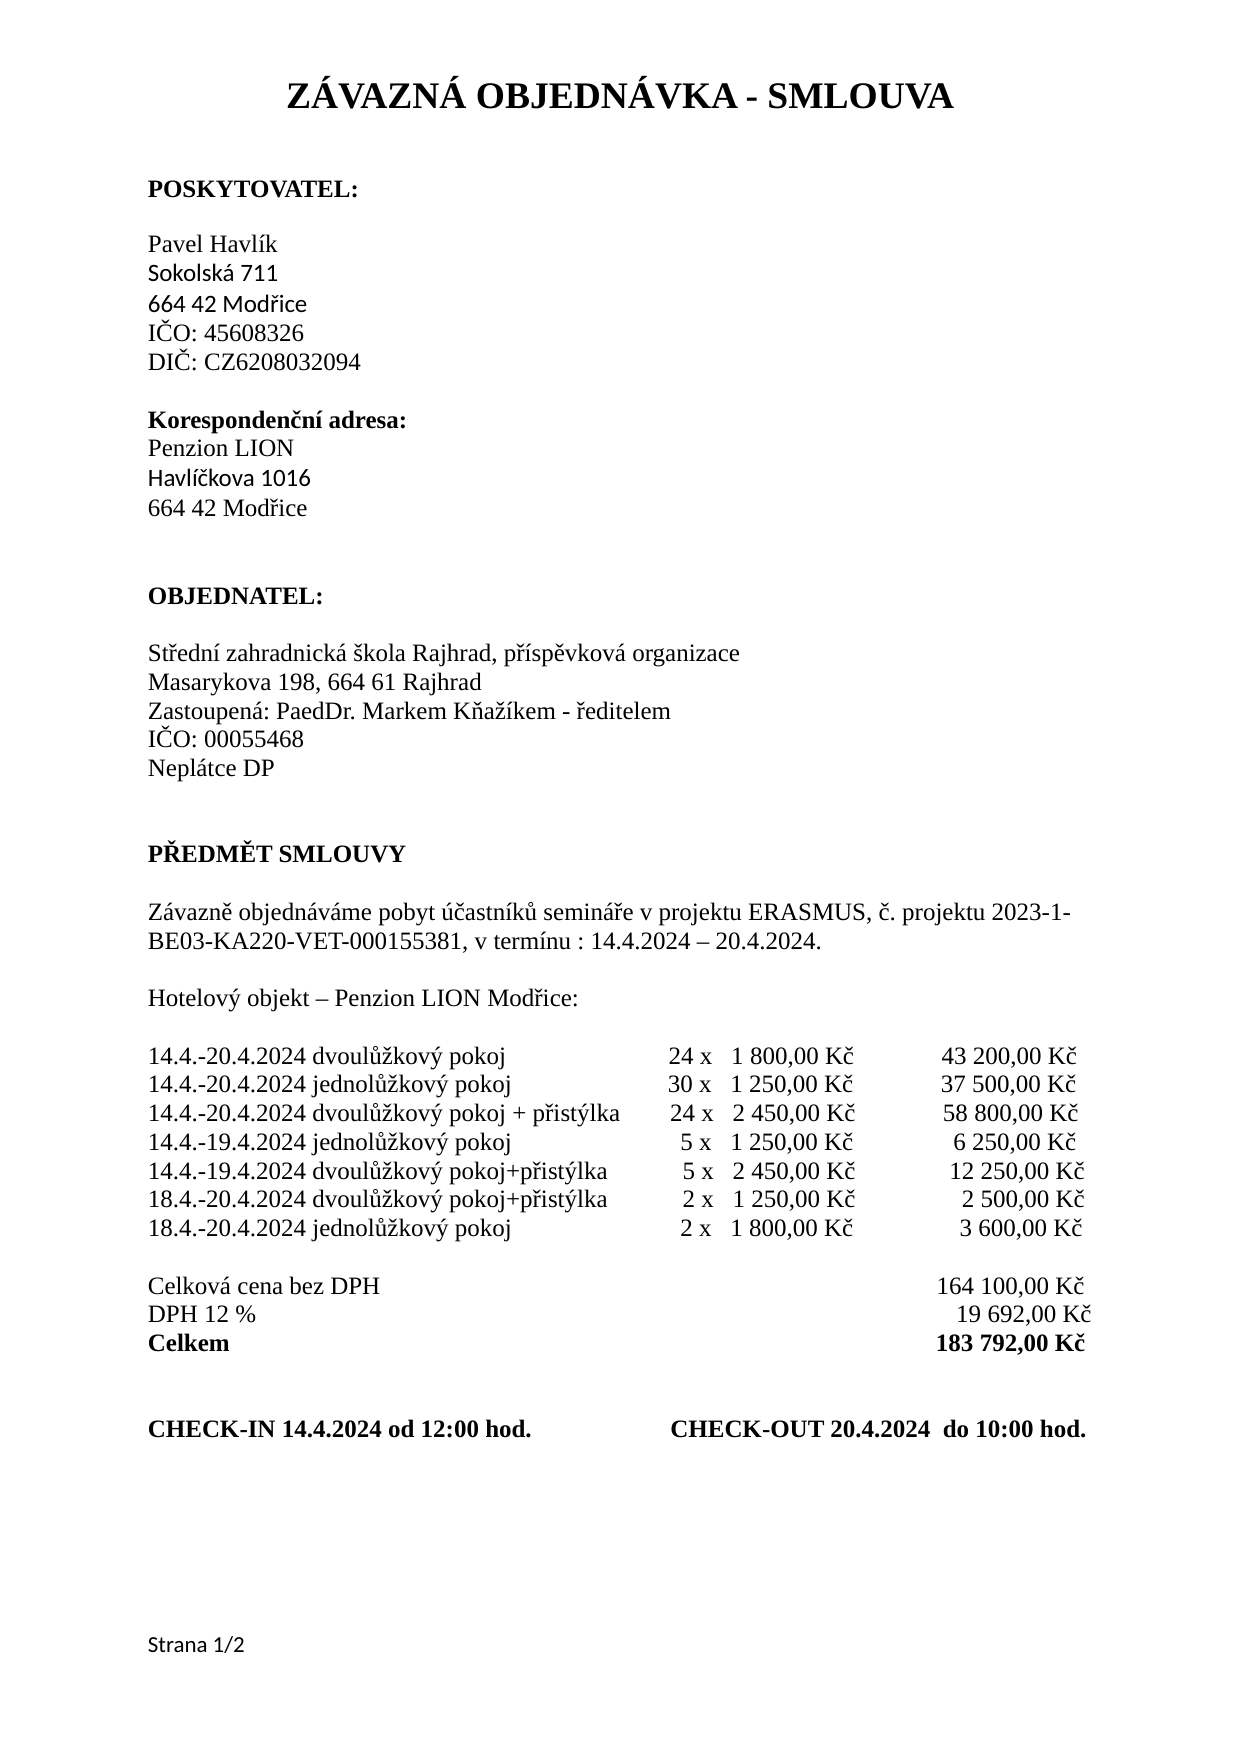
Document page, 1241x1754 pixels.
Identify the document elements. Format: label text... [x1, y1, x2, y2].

text IČO: 00055468 [148, 724, 1093, 753]
text 14.4.-19.4.2024 dvoulůžkový pokoj+přistýlka 5 x 2 450,00 Kč 12 250,00 Kč [148, 1156, 1093, 1184]
text Sokolská 711 [148, 257, 1093, 288]
text DIČ: CZ6208032094 [148, 347, 1093, 376]
text Pavel Havlík [148, 229, 1093, 257]
text Hotelový objekt – Penzion LION Modřice: [148, 983, 1093, 1012]
text Střední zahradnická škola Rajhrad, příspěvková organizace [148, 638, 1093, 667]
text DPH 12 % 19 692,00 Kč [148, 1299, 1093, 1328]
text Celkem 183 792,00 Kč [148, 1328, 1093, 1357]
text Celková cena bez DPH 164 100,00 Kč [148, 1271, 1093, 1299]
text 664 42 Modřice [148, 493, 1093, 522]
text OBJEDNATEL: [148, 581, 1093, 609]
text Masarykova 198, 664 61 Rajhrad [148, 667, 1093, 696]
text PŘEDMĚT SMLOUVY [148, 839, 1093, 868]
text 14.4.-20.4.2024 dvoulůžkový pokoj + přistýlka 24 x 2 450,00 Kč 58 800,00 Kč [148, 1098, 1093, 1127]
text Neplátce DP [148, 753, 1093, 782]
text POSKYTOVATEL: [148, 174, 1093, 202]
text IČO: 45608326 [148, 318, 1093, 347]
text Penzion LION [148, 433, 1093, 462]
text CHECK-IN 14.4.2024 od 12:00 hod. CHECK-OUT 20.4.2024 do 10:00 hod. [148, 1414, 1093, 1443]
text Korespondenční adresa: [148, 405, 1093, 433]
text 18.4.-20.4.2024 jednolůžkový pokoj 2 x 1 800,00 Kč 3 600,00 Kč [148, 1213, 1093, 1242]
text 664 42 Modřice [148, 288, 1093, 318]
text Zastoupená: PaedDr. Markem Kňažíkem - ředitelem [148, 696, 1093, 724]
text ZÁVAZNÁ OBJEDNÁVKA - SMLOUVA [148, 74, 1093, 117]
text 18.4.-20.4.2024 dvoulůžkový pokoj+přistýlka 2 x 1 250,00 Kč 2 500,00 Kč [148, 1184, 1093, 1213]
text 14.4.-19.4.2024 jednolůžkový pokoj 5 x 1 250,00 Kč 6 250,00 Kč [148, 1127, 1093, 1156]
text 14.4.-20.4.2024 dvoulůžkový pokoj 24 x 1 800,00 Kč 43 200,00 Kč [148, 1041, 1093, 1069]
text Závazně objednáváme pobyt účastníků semináře v projektu ERASMUS, č. projektu 2023-1-BE03-KA220-VET-000155381, v termínu : 14.4.2024 – 20.4.2024. [148, 897, 1093, 954]
text 14.4.-20.4.2024 jednolůžkový pokoj 30 x 1 250,00 Kč 37 500,00 Kč [148, 1069, 1093, 1098]
text Havlíčkova 1016 [148, 462, 1093, 493]
